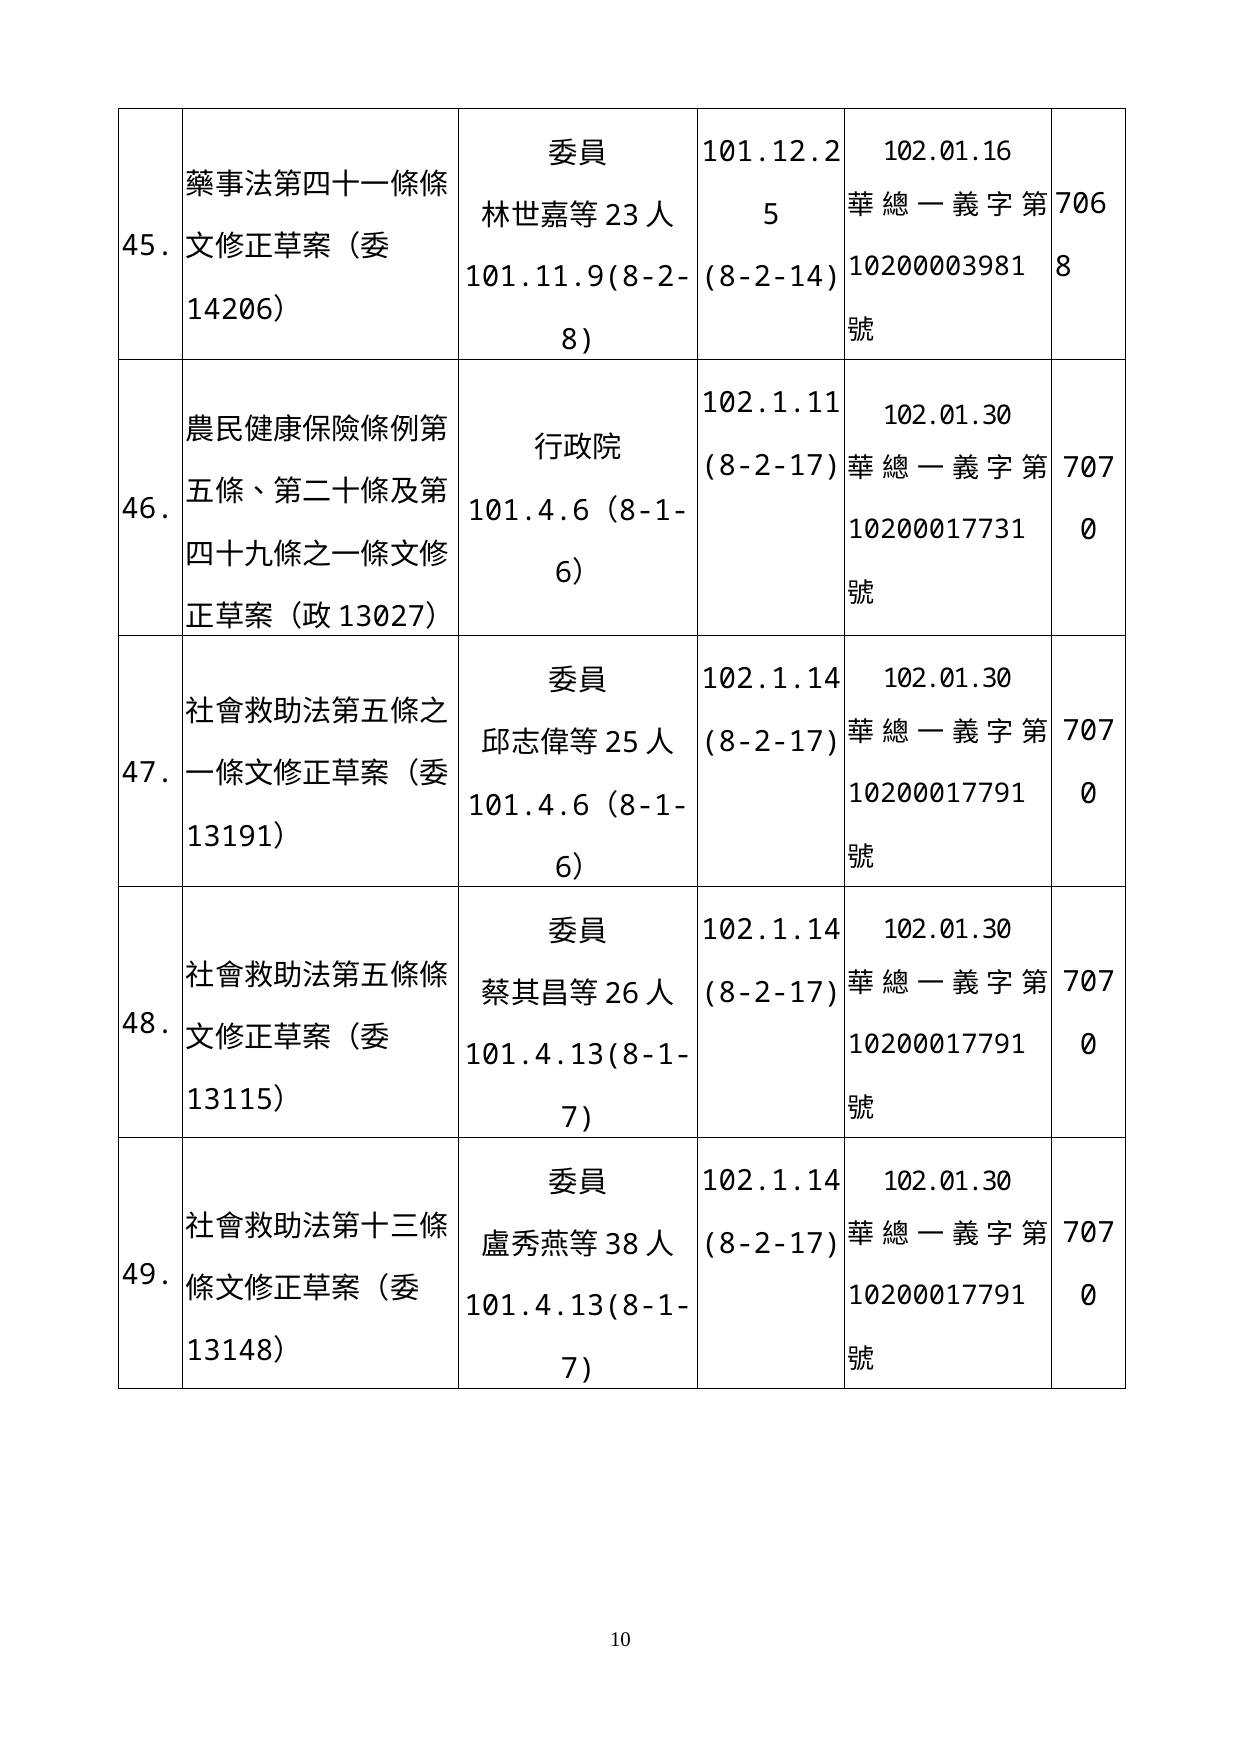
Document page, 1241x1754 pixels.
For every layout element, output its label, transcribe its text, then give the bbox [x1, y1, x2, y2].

table_cell 委員 盧秀燕等38人101.4.13(8-1-7) [459, 1138, 697, 1388]
table_cell 7068 [1052, 109, 1125, 359]
table_cell [119, 1138, 182, 1388]
table_cell 7070 [1052, 887, 1125, 1137]
table_cell 102.1.11 (8-2-17) [698, 360, 844, 635]
table_cell 102.1.14 (8-2-17) [698, 1138, 844, 1388]
table_cell 7070 [1052, 360, 1125, 635]
table_cell [119, 109, 182, 359]
table_cell 委員 邱志偉等25人101.4.6（8-1-6） [459, 636, 697, 886]
table_cell 102.01.30 華總一義字第10200017791號 [845, 887, 1051, 1137]
table_cell 102.01.16 華總一義字第10200003981號 [845, 109, 1051, 359]
table_cell [119, 887, 182, 1137]
table_cell 社會救助法第十三條條文修正草案（委13148） [183, 1138, 458, 1388]
table_cell 102.01.30 華總一義字第10200017791號 [845, 1138, 1051, 1388]
table_cell 農民健康保險條例第五條、第二十條及第四十九條之一條文修正草案（政13027） [183, 360, 458, 635]
table_cell 102.1.14 (8-2-17) [698, 636, 844, 886]
table_cell 委員 林世嘉等23人101.11.9(8-2-8) [459, 109, 697, 359]
table_cell 行政院 101.4.6（8-1-6） [459, 360, 697, 635]
table_cell 102.01.30 華總一義字第10200017731號 [845, 360, 1051, 635]
table_cell 7070 [1052, 1138, 1125, 1388]
table_cell 101.12.25 (8-2-14) [698, 109, 844, 359]
table_cell [119, 360, 182, 635]
table_cell 社會救助法第五條之一條文修正草案（委13191） [183, 636, 458, 886]
table_cell 7070 [1052, 636, 1125, 886]
table_cell 102.01.30 華總一義字第10200017791號 [845, 636, 1051, 886]
table_cell [119, 636, 182, 886]
table_cell 委員 蔡其昌等26人101.4.13(8-1-7) [459, 887, 697, 1137]
table_cell 藥事法第四十一條條文修正草案（委14206） [183, 109, 458, 359]
table_cell 102.1.14 (8-2-17) [698, 887, 844, 1137]
table_cell 社會救助法第五條條文修正草案（委13115） [183, 887, 458, 1137]
